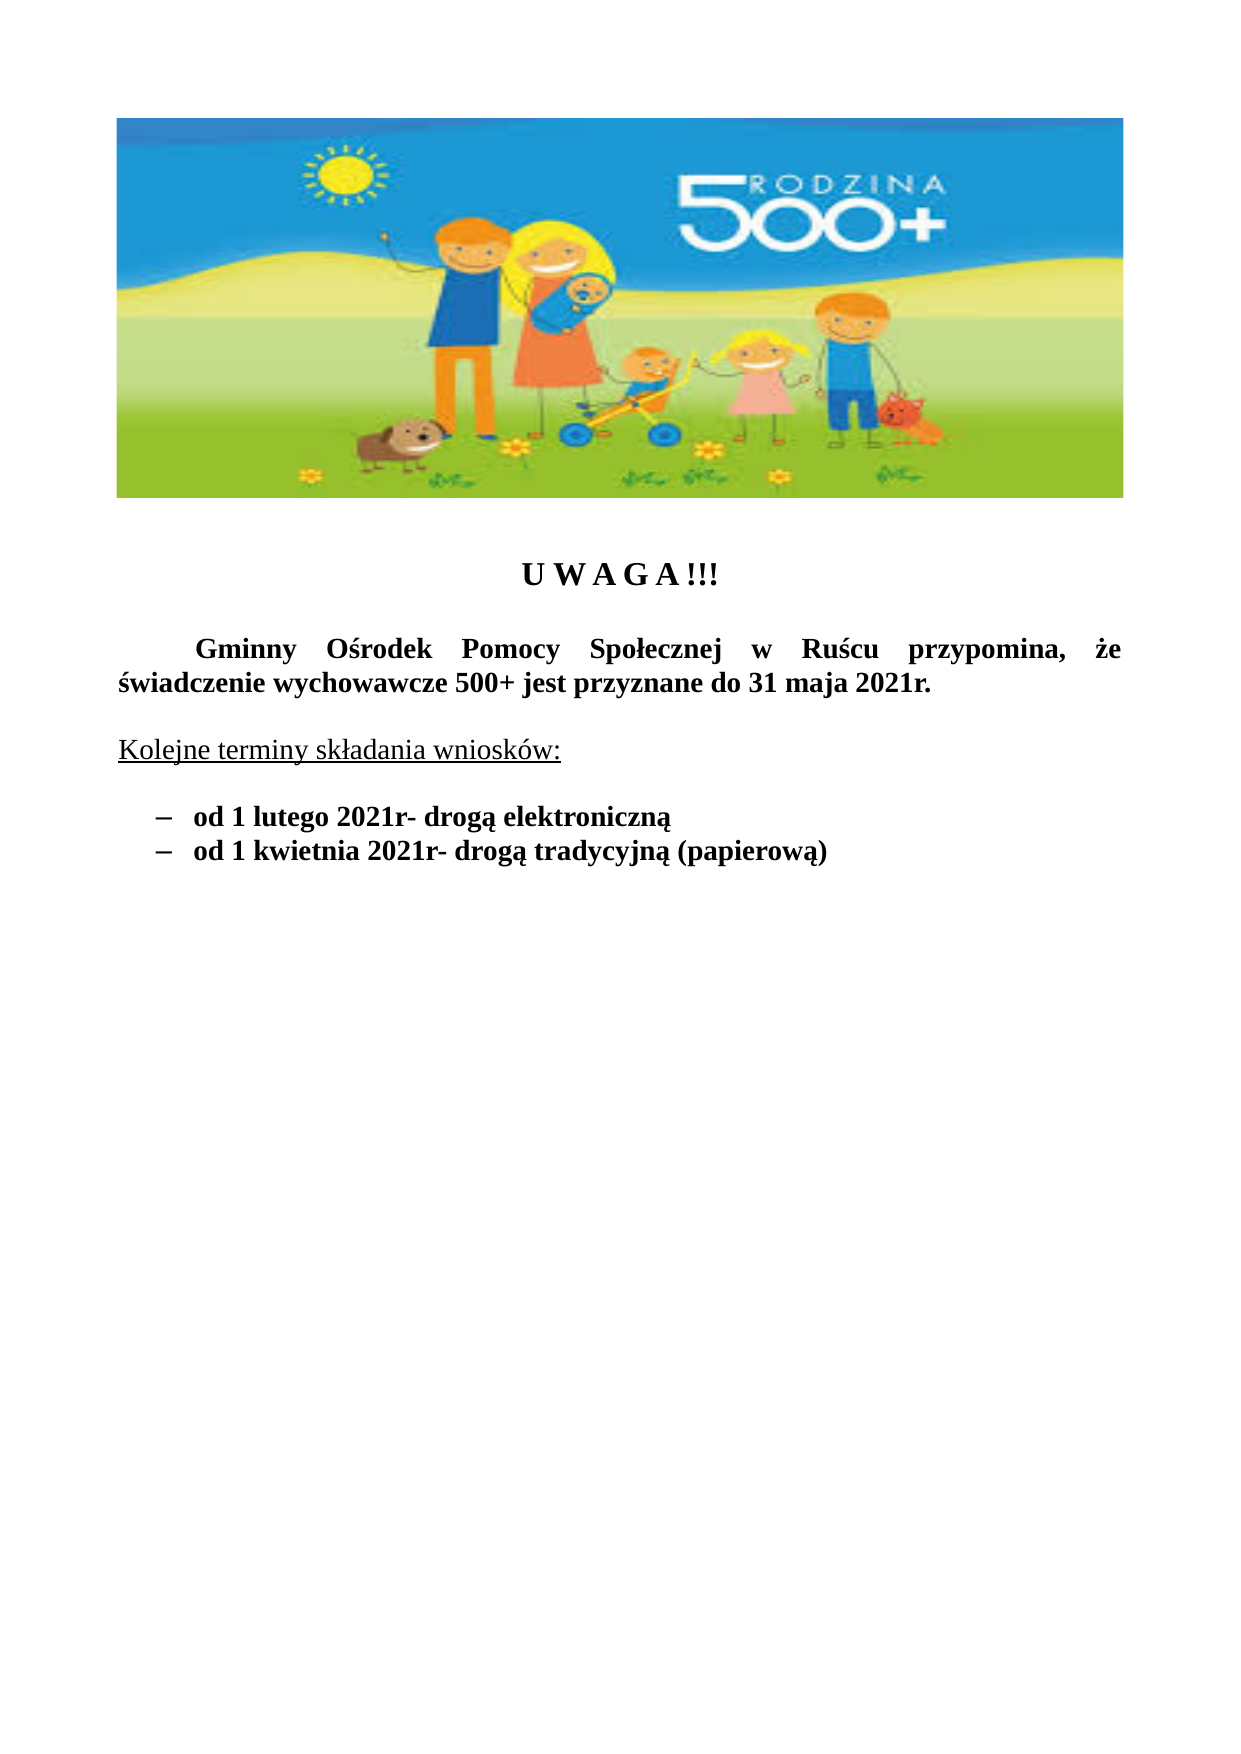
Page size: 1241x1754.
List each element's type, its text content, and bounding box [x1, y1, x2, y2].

text Gminny Ośrodek Pomocy Społecznej w Ruścu przypomina, że świadczenie wychowawcze 500+ jest przyznane do 31 maja 2021r. [118, 631, 1122, 698]
list od 1 kwietnia 2021r- drogą tradycyjną (papierową) [156, 833, 1122, 866]
text Kolejne terminy składania wniosków: [118, 732, 1122, 766]
list od 1 lutego 2021r- drogą elektroniczną [156, 799, 1122, 833]
text U W A G A !!! [118, 555, 1122, 593]
picture [116, 118, 1124, 498]
